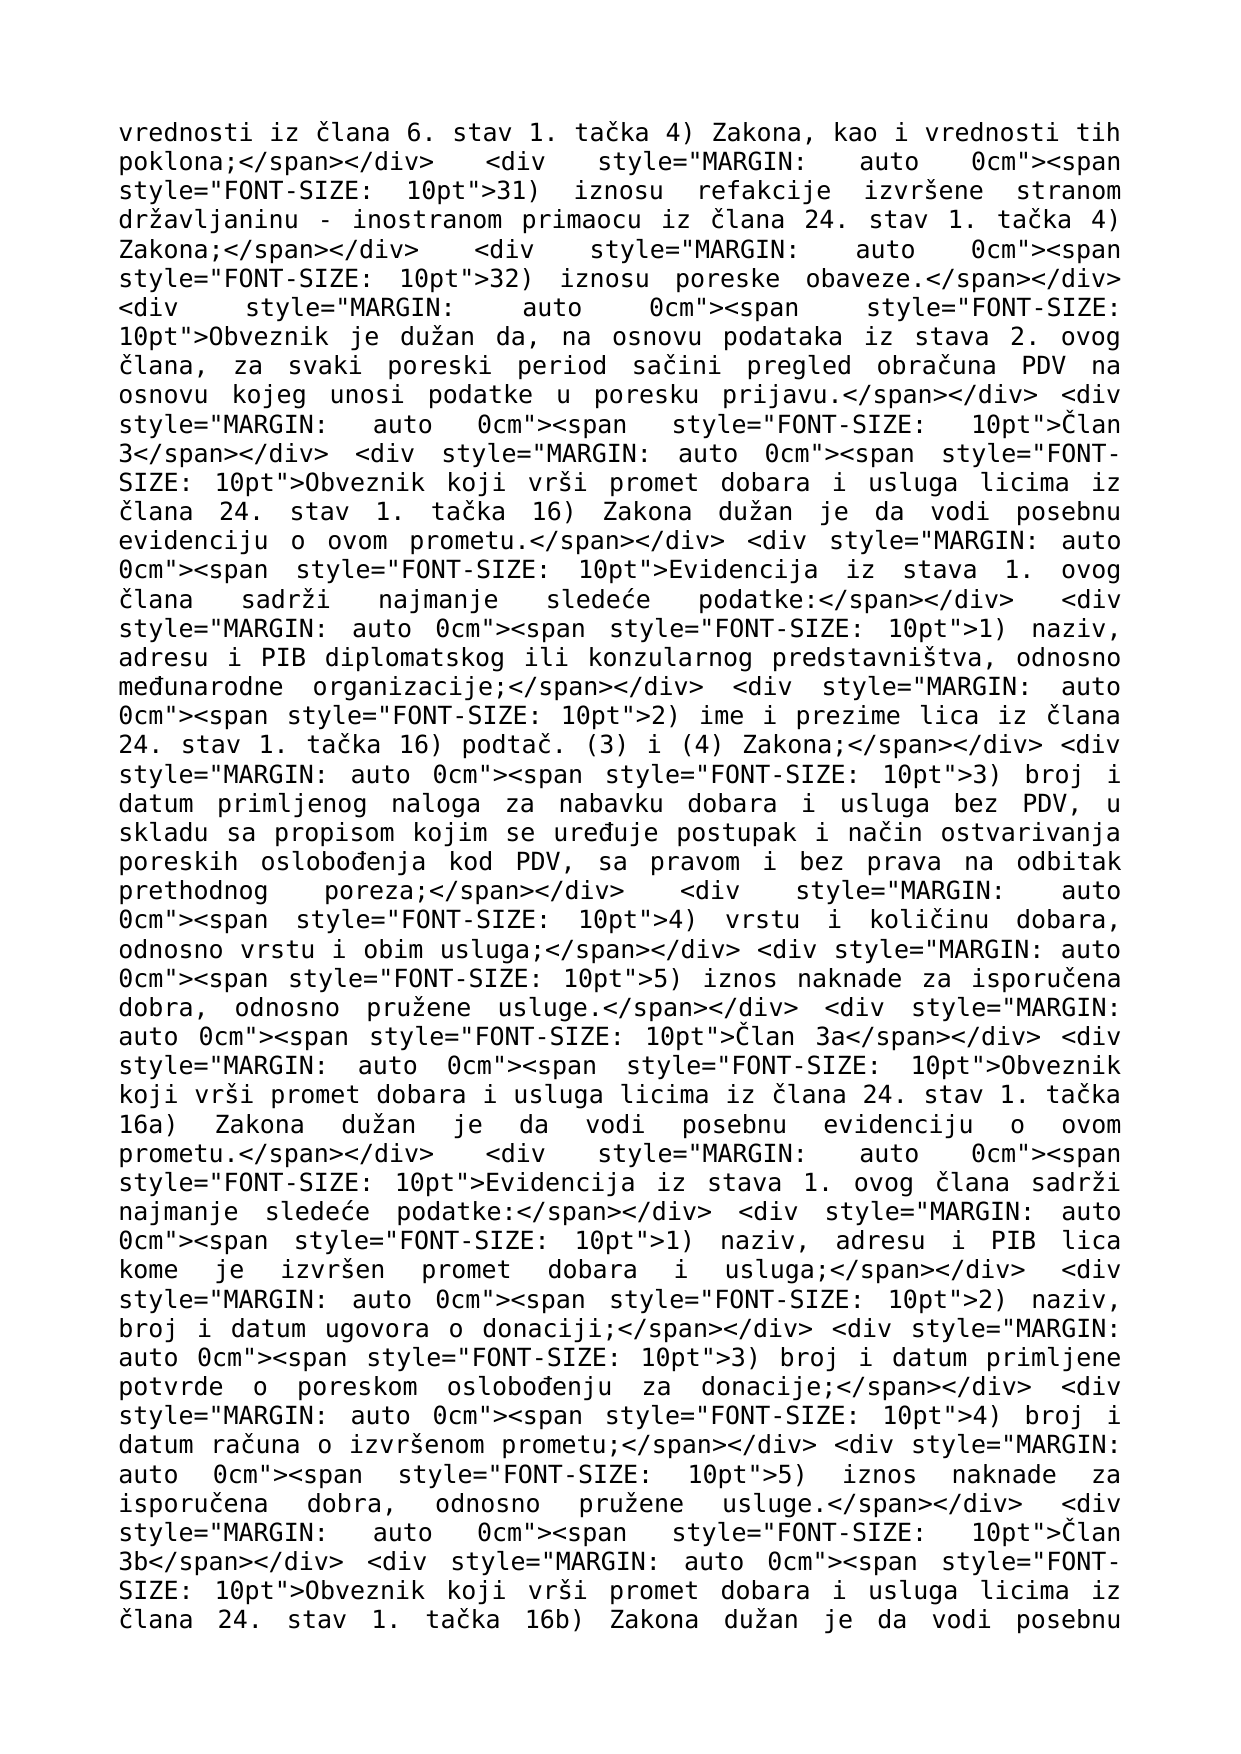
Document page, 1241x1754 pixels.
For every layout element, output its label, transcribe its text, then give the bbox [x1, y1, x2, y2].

text vrednosti iz člana 6. stav 1. tačka 4) Zakona, kao i vrednosti tih poklona;</span></div> <div style="MARGIN: auto 0cm"><span style="FONT-SIZE: 10pt">31) iznosu refakcije izvršene stranom državljaninu - inostranom primaocu iz člana 24. stav 1. tačka 4) Zakona;</span></div> <div style="MARGIN: auto 0cm"><span style="FONT-SIZE: 10pt">32) iznosu poreske obaveze.</span></div> <div style="MARGIN: auto 0cm"><span style="FONT-SIZE: 10pt">Obveznik je dužan da, na osnovu podataka iz stava 2. ovog člana, za svaki poreski period sačini pregled obračuna PDV na osnovu kojeg unosi podatke u poresku prijavu.</span></div> <div style="MARGIN: auto 0cm"><span style="FONT-SIZE: 10pt">Član 3</span></div> <div style="MARGIN: auto 0cm"><span style="FONT-SIZE: 10pt">Obveznik koji vrši promet dobara i usluga licima iz člana 24. stav 1. tačka 16) Zakona dužan je da vodi posebnu evidenciju o ovom prometu.</span></div> <div style="MARGIN: auto 0cm"><span style="FONT-SIZE: 10pt">Evidencija iz stava 1. ovog člana sadrži najmanje sledeće podatke:</span></div> <div style="MARGIN: auto 0cm"><span style="FONT-SIZE: 10pt">1) naziv, adresu i PIB diplomatskog ili konzularnog predstavništva, odnosno međunarodne organizacije;</span></div> <div style="MARGIN: auto 0cm"><span style="FONT-SIZE: 10pt">2) ime i prezime lica iz člana 24. stav 1. tačka 16) podtač. (3) i (4) Zakona;</span></div> <div style="MARGIN: auto 0cm"><span style="FONT-SIZE: 10pt">3) broj i datum primljenog naloga za nabavku dobara i usluga bez PDV, u skladu sa propisom kojim se uređuje postupak i način ostvarivanja poreskih oslobođenja kod PDV, sa pravom i bez prava na odbitak prethodnog poreza;</span></div> <div style="MARGIN: auto 0cm"><span style="FONT-SIZE: 10pt">4) vrstu i količinu dobara, odnosno vrstu i obim usluga;</span></div> <div style="MARGIN: auto 0cm"><span style="FONT-SIZE: 10pt">5) iznos naknade za isporučena dobra, odnosno pružene usluge.</span></div> <div style="MARGIN: auto 0cm"><span style="FONT-SIZE: 10pt">Član 3a</span></div> <div style="MARGIN: auto 0cm"><span style="FONT-SIZE: 10pt">Obveznik koji vrši promet dobara i usluga licima iz člana 24. stav 1. tačka 16a) Zakona dužan je da vodi posebnu evidenciju o ovom prometu.</span></div> <div style="MARGIN: auto 0cm"><span style="FONT-SIZE: 10pt">Evidencija iz stava 1. ovog člana sadrži najmanje sledeće podatke:</span></div> <div style="MARGIN: auto 0cm"><span style="FONT-SIZE: 10pt">1) naziv, adresu i PIB lica kome je izvršen promet dobara i usluga;</span></div> <div style="MARGIN: auto 0cm"><span style="FONT-SIZE: 10pt">2) naziv, broj i datum ugovora o donaciji;</span></div> <div style="MARGIN: auto 0cm"><span style="FONT-SIZE: 10pt">3) broj i datum primljene potvrde o poreskom oslobođenju za donacije;</span></div> <div style="MARGIN: auto 0cm"><span style="FONT-SIZE: 10pt">4) broj i datum računa o izvršenom prometu;</span></div> <div style="MARGIN: auto 0cm"><span style="FONT-SIZE: 10pt">5) iznos naknade za isporučena dobra, odnosno pružene usluge.</span></div> <div style="MARGIN: auto 0cm"><span style="FONT-SIZE: 10pt">Član 3b</span></div> <div style="MARGIN: auto 0cm"><span style="FONT-SIZE: 10pt">Obveznik koji vrši promet dobara i usluga licima iz člana 24. stav 1. tačka 16b) Zakona dužan je da vodi posebnu [118, 118, 1122, 1635]
